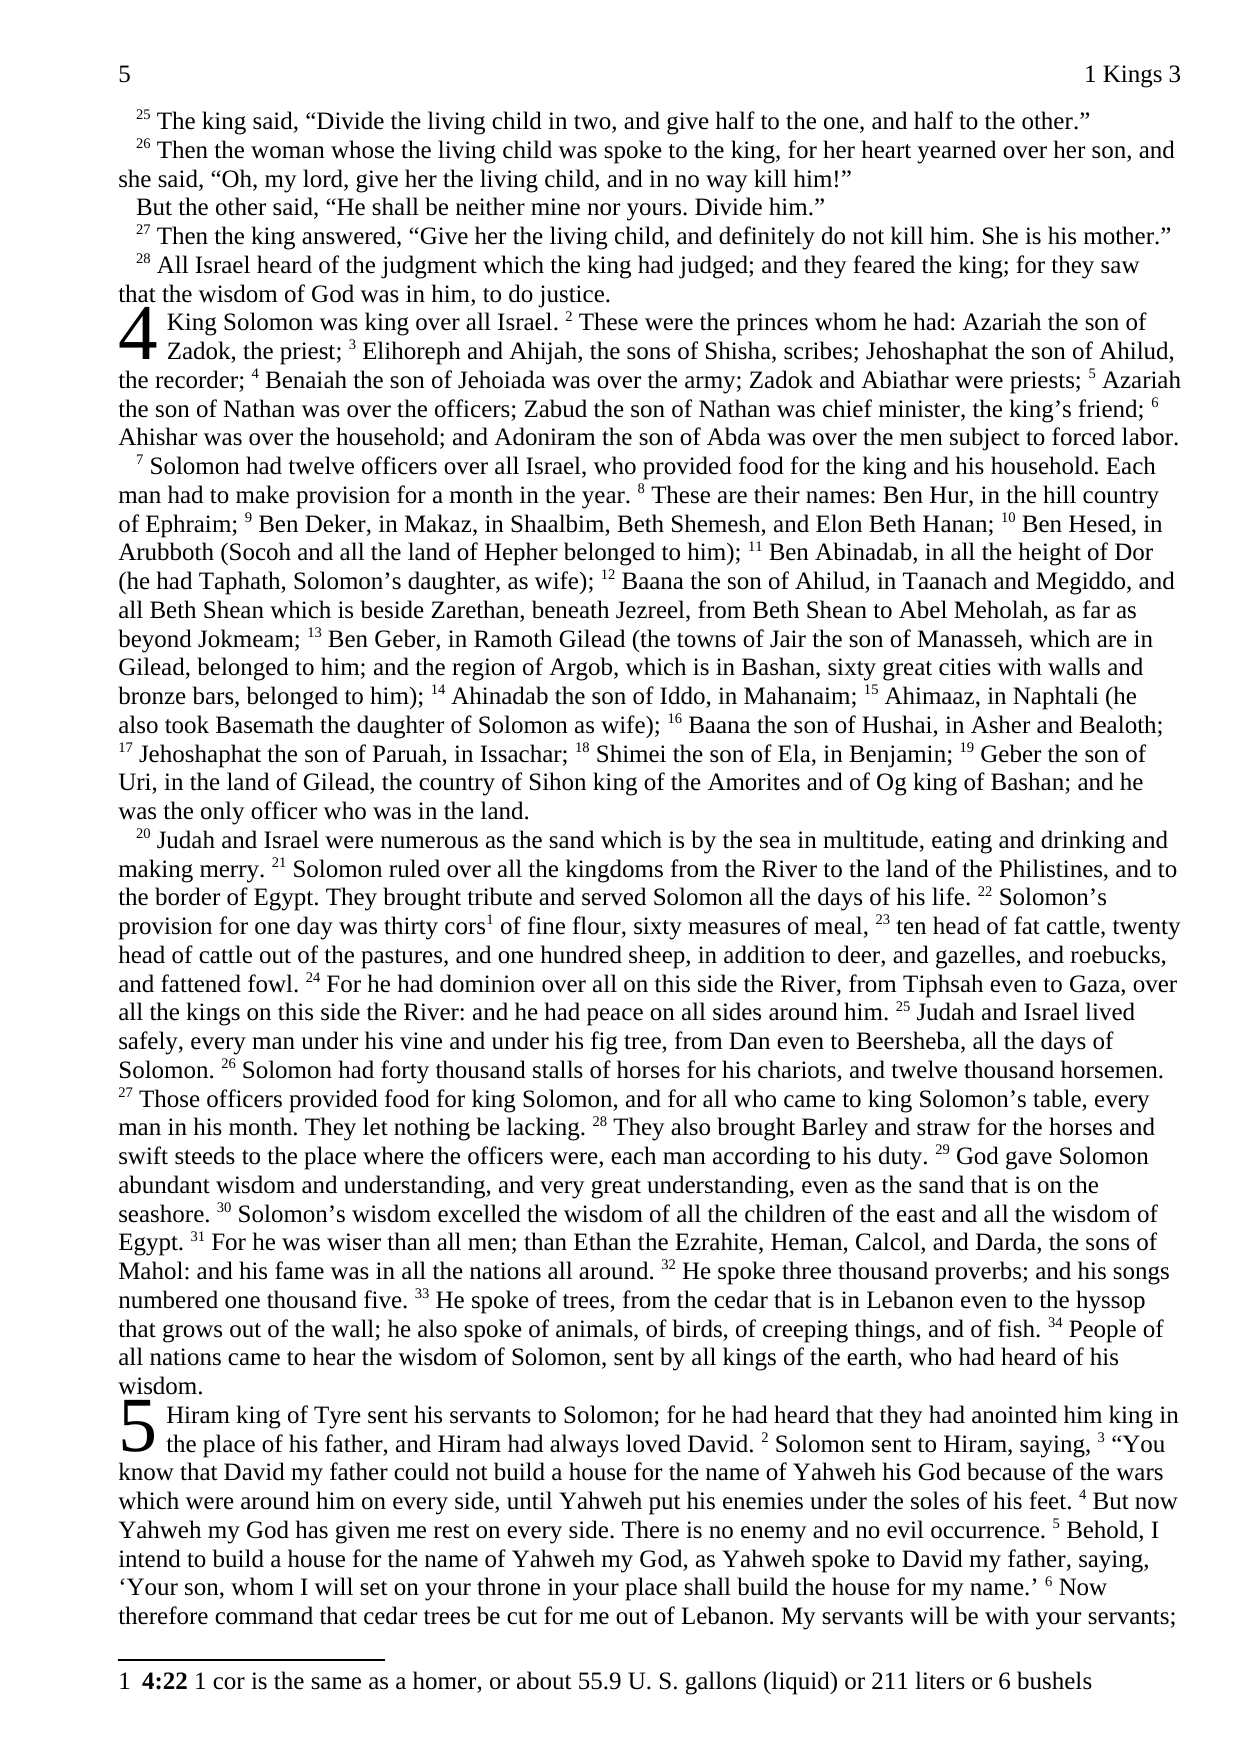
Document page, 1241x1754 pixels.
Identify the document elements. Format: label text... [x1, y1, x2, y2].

text 4King Solomon was king over all Israel. 2 These were the princes whom he had: Azariah the son of Zadok, the priest; 3 Elihoreph and Ahijah, the sons of Shisha, scribes; Jehoshaphat the son of Ahilud, the recorder; 4 Benaiah the son of Jehoiada was over the army; Zadok and Abiathar were priests; 5 Azariah the son of Nathan was over the officers; Zabud the son of Nathan was chief minister, the king’s friend; 6 Ahishar was over the household; and Adoniram the son of Abda was over the men subject to forced labor. [118, 307, 1181, 451]
text But the other said, “He shall be neither mine nor yours. Divide him.” [118, 192, 1181, 221]
text 28 All Israel heard of the judgment which the king had judged; and they feared the king; for they saw that the wisdom of God was in him, to do justice. [118, 250, 1181, 307]
text 4:22 1 cor is the same as a homer, or about 55.9 U. S. gallons (liquid) or 211 liters or 6 bushels [118, 1666, 1181, 1695]
text 27 Then the king answered, “Give her the living child, and definitely do not kill him. She is his mother.” [118, 221, 1181, 250]
text 20 Judah and Israel were numerous as the sand which is by the sea in multitude, eating and drinking and making merry. 21 Solomon ruled over all the kingdoms from the River to the land of the Philistines, and to the border of Egypt. They brought tribute and served Solomon all the days of his life. 22 Solomon’s provision for one day was thirty cors of fine flour, sixty measures of meal, 23 ten head of fat cattle, twenty head of cattle out of the pastures, and one hundred sheep, in addition to deer, and gazelles, and roebucks, and fattened fowl. 24 For he had dominion over all on this side the River, from Tiphsah even to Gaza, over all the kings on this side the River: and he had peace on all sides around him. 25 Judah and Israel lived safely, every man under his vine and under his fig tree, from Dan even to Beersheba, all the days of Solomon. 26 Solomon had forty thousand stalls of horses for his chariots, and twelve thousand horsemen. 27 Those officers provided food for king Solomon, and for all who came to king Solomon’s table, every man in his month. They let nothing be lacking. 28 They also brought Barley and straw for the horses and swift steeds to the place where the officers were, each man according to his duty. 29 God gave Solomon abundant wisdom and understanding, and very great understanding, even as the sand that is on the seashore. 30 Solomon’s wisdom excelled the wisdom of all the children of the east and all the wisdom of Egypt. 31 For he was wiser than all men; than Ethan the Ezrahite, Heman, Calcol, and Darda, the sons of Mahol: and his fame was in all the nations all around. 32 He spoke three thousand proverbs; and his songs numbered one thousand five. 33 He spoke of trees, from the cedar that is in Lebanon even to the hyssop that grows out of the wall; he also spoke of animals, of birds, of creeping things, and of fish. 34 People of all nations came to hear the wisdom of Solomon, sent by all kings of the earth, who had heard of his wisdom. [118, 825, 1181, 1400]
text 26 Then the woman whose the living child was spoke to the king, for her heart yearned over her son, and she said, “Oh, my lord, give her the living child, and in no way kill him!” [118, 135, 1181, 192]
text 5Hiram king of Tyre sent his servants to Solomon; for he had heard that they had anointed him king in the place of his father, and Hiram had always loved David. 2 Solomon sent to Hiram, saying, 3 “You know that David my father could not build a house for the name of Yahweh his God because of the wars which were around him on every side, until Yahweh put his enemies under the soles of his feet. 4 But now Yahweh my God has given me rest on every side. There is no enemy and no evil occurrence. 5 Behold, I intend to build a house for the name of Yahweh my God, as Yahweh spoke to David my father, saying, ‘Your son, whom I will set on your throne in your place shall build the house for my name.’ 6 Now therefore command that cedar trees be cut for me out of Lebanon. My servants will be with your servants; and I will give you wages for your servants according to all that you say. For you know that there is nobody among us who knows how to cut timber like the Sidonians.” [118, 1400, 1181, 1630]
text 7 Solomon had twelve officers over all Israel, who provided food for the king and his household. Each man had to make provision for a month in the year. 8 These are their names: Ben Hur, in the hill country of Ephraim; 9 Ben Deker, in Makaz, in Shaalbim, Beth Shemesh, and Elon Beth Hanan; 10 Ben Hesed, in Arubboth (Socoh and all the land of Hepher belonged to him); 11 Ben Abinadab, in all the height of Dor (he had Taphath, Solomon’s daughter, as wife); 12 Baana the son of Ahilud, in Taanach and Megiddo, and all Beth Shean which is beside Zarethan, beneath Jezreel, from Beth Shean to Abel Meholah, as far as beyond Jokmeam; 13 Ben Geber, in Ramoth Gilead (the towns of Jair the son of Manasseh, which are in Gilead, belonged to him; and the region of Argob, which is in Bashan, sixty great cities with walls and bronze bars, belonged to him); 14 Ahinadab the son of Iddo, in Mahanaim; 15 Ahimaaz, in Naphtali (he also took Basemath the daughter of Solomon as wife); 16 Baana the son of Hushai, in Asher and Bealoth; 17 Jehoshaphat the son of Paruah, in Issachar; 18 Shimei the son of Ela, in Benjamin; 19 Geber the son of Uri, in the land of Gilead, the country of Sihon king of the Amorites and of Og king of Bashan; and he was the only officer who was in the land. [118, 451, 1181, 825]
text 25 The king said, “Divide the living child in two, and give half to the one, and half to the other.” [118, 106, 1181, 135]
